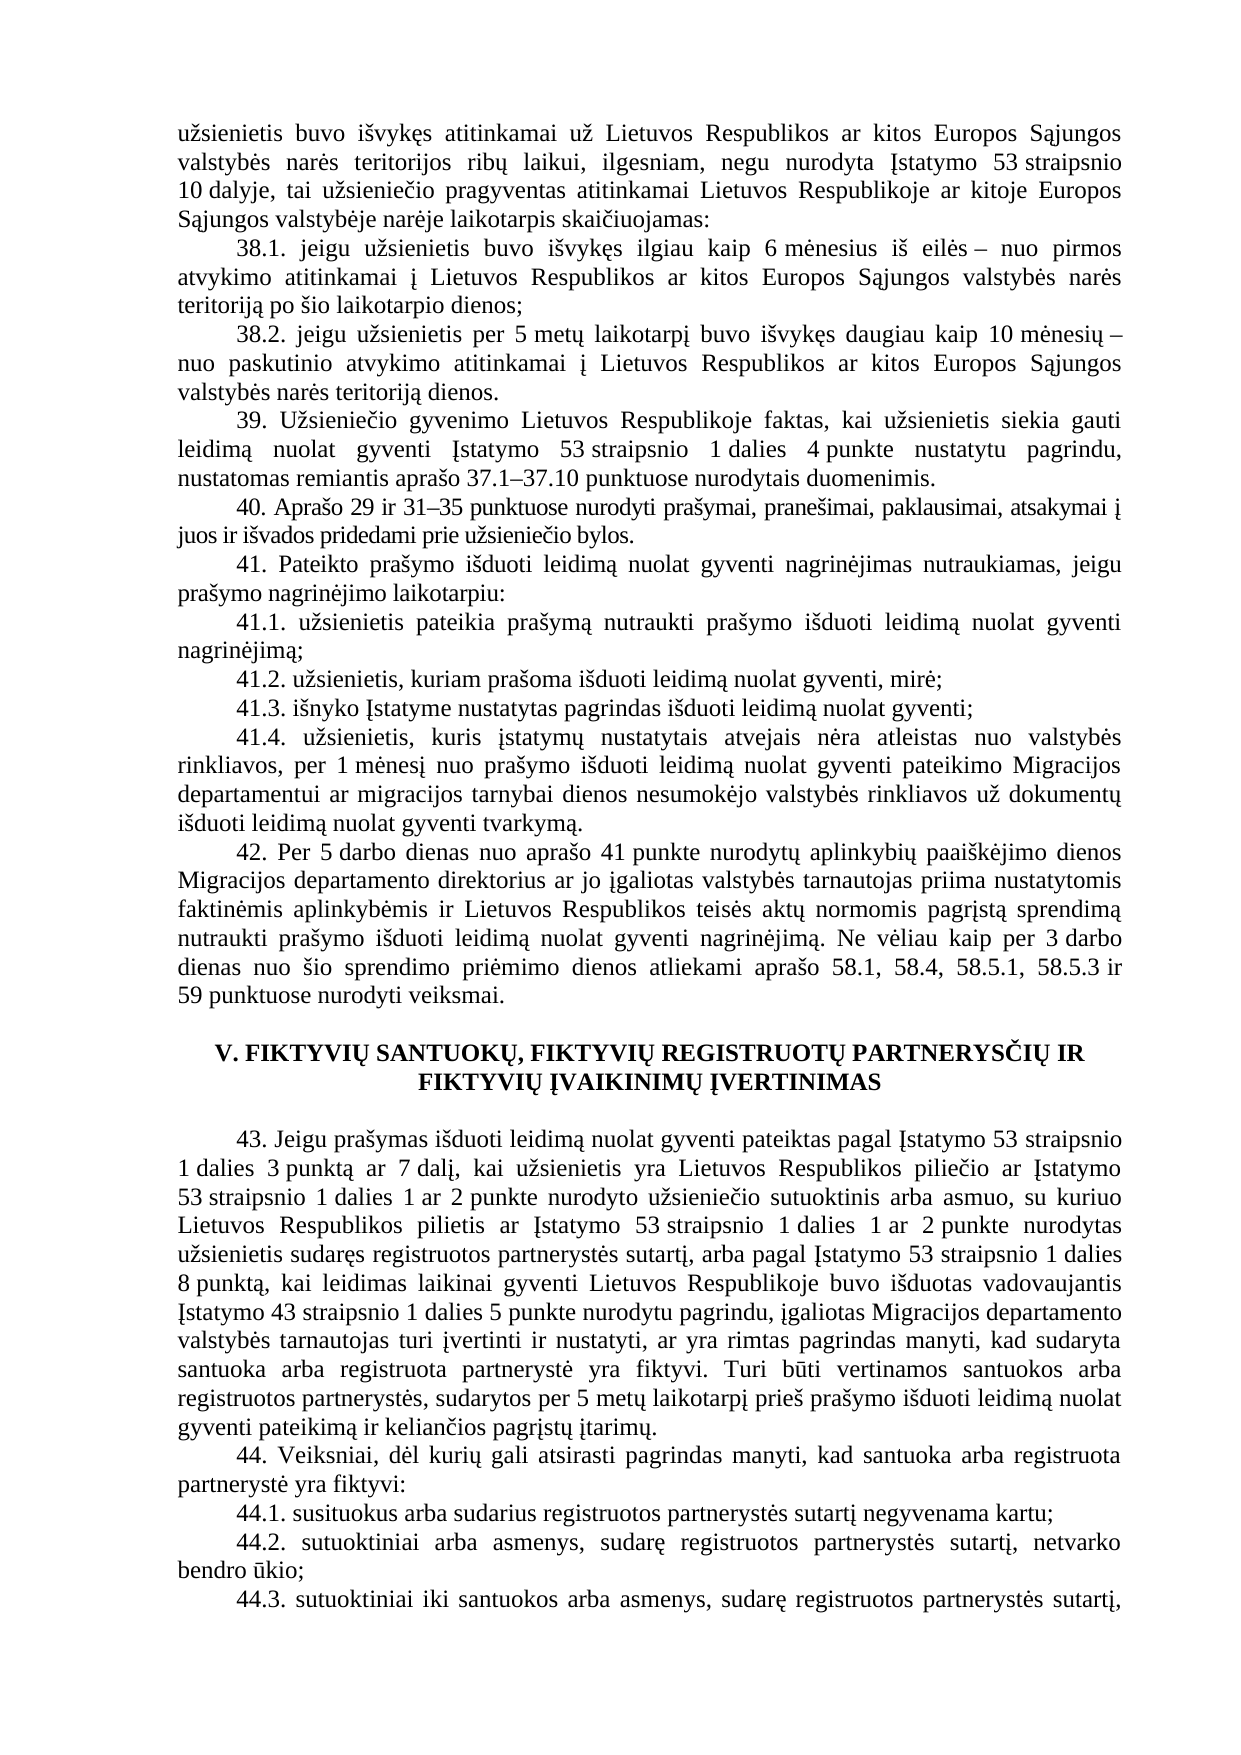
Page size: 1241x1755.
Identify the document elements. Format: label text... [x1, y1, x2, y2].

text 42. Per 5 darbo dienas nuo aprašo 41 punkte nurodytų aplinkybių paaiškėjimo dienos Migracijos departamento direktorius ar jo įgaliotas valstybės tarnautojas priima nustatytomis faktinėmis aplinkybėmis ir Lietuvos Respublikos teisės aktų normomis pagrįstą sprendimą nutraukti prašymo išduoti leidimą nuolat gyventi nagrinėjimą. Ne vėliau kaip per 3 darbo dienas nuo šio sprendimo priėmimo dienos atliekami aprašo 58.1, 58.4, 58.5.1, 58.5.3 ir 59 punktuose nurodyti veiksmai. [177, 837, 1122, 1009]
text 41.1. užsienietis pateikia prašymą nutraukti prašymo išduoti leidimą nuolat gyventi nagrinėjimą; [177, 607, 1122, 664]
text 41.3. išnyko Įstatyme nustatytas pagrindas išduoti leidimą nuolat gyventi; [177, 693, 1122, 722]
text 44.1. susituokus arba sudarius registruotos partnerystės sutartį negyvenama kartu; [177, 1498, 1122, 1527]
text 41. Pateikto prašymo išduoti leidimą nuolat gyventi nagrinėjimas nutraukiamas, jeigu prašymo nagrinėjimo laikotarpiu: [177, 549, 1122, 607]
text 41.2. užsienietis, kuriam prašoma išduoti leidimą nuolat gyventi, mirė; [177, 664, 1122, 693]
text 44.3. sutuoktiniai iki santuokos arba asmenys, sudarę registruotos partnerystės sutartį, [177, 1584, 1122, 1613]
text 38.1. jeigu užsienietis buvo išvykęs ilgiau kaip 6 mėnesius iš eilės – nuo pirmos atvykimo atitinkamai į Lietuvos Respublikos ar kitos Europos Sąjungos valstybės narės teritoriją po šio laikotarpio dienos; [177, 233, 1122, 319]
text V. FIKTYVIŲ SANTUOKŲ, fiktyvių registruotų partnerysčių ir fiktyvių įvaikinimų ĮVERTINIMAS [177, 1038, 1122, 1096]
text 41.4. užsienietis, kuris įstatymų nustatytais atvejais nėra atleistas nuo valstybės rinkliavos, per 1 mėnesį nuo prašymo išduoti leidimą nuolat gyventi pateikimo Migracijos departamentui ar migracijos tarnybai dienos nesumokėjo valstybės rinkliavos už dokumentų išduoti leidimą nuolat gyventi tvarkymą. [177, 722, 1122, 837]
text užsienietis buvo išvykęs atitinkamai už Lietuvos Respublikos ar kitos Europos Sąjungos valstybės narės teritorijos ribų laikui, ilgesniam, negu nurodyta Įstatymo 53 straipsnio 10 dalyje, tai užsieniečio pragyventas atitinkamai Lietuvos Respublikoje ar kitoje Europos Sąjungos valstybėje narėje laikotarpis skaičiuojamas: [177, 118, 1122, 233]
text 43. Jeigu prašymas išduoti leidimą nuolat gyventi pateiktas pagal Įstatymo 53 straipsnio 1 dalies 3 punktą ar 7 dalį, kai užsienietis yra Lietuvos Respublikos piliečio ar Įstatymo 53 straipsnio 1 dalies 1 ar 2 punkte nurodyto užsieniečio sutuoktinis arba asmuo, su kuriuo Lietuvos Respublikos pilietis ar Įstatymo 53 straipsnio 1 dalies 1 ar 2 punkte nurodytas užsienietis sudaręs registruotos partnerystės sutartį, arba pagal Įstatymo 53 straipsnio 1 dalies 8 punktą, kai leidimas laikinai gyventi Lietuvos Respublikoje buvo išduotas vadovaujantis Įstatymo 43 straipsnio 1 dalies 5 punkte nurodytu pagrindu, įgaliotas Migracijos departamento valstybės tarnautojas turi įvertinti ir nustatyti, ar yra rimtas pagrindas manyti, kad sudaryta santuoka arba registruota partnerystė yra fiktyvi. Turi būti vertinamos santuokos arba registruotos partnerystės, sudarytos per 5 metų laikotarpį prieš prašymo išduoti leidimą nuolat gyventi pateikimą ir keliančios pagrįstų įtarimų. [177, 1124, 1122, 1441]
text 44.2. sutuoktiniai arba asmenys, sudarę registruotos partnerystės sutartį, netvarko bendro ūkio; [177, 1527, 1122, 1584]
text 40. Aprašo 29 ir 31–35 punktuose nurodyti prašymai, pranešimai, paklausimai, atsakymai į juos ir išvados pridedami prie užsieniečio bylos. [177, 492, 1122, 549]
text 44. Veiksniai, dėl kurių gali atsirasti pagrindas manyti, kad santuoka arba registruota partnerystė yra fiktyvi: [177, 1441, 1122, 1498]
text 39. Užsieniečio gyvenimo Lietuvos Respublikoje faktas, kai užsienietis siekia gauti leidimą nuolat gyventi Įstatymo 53 straipsnio 1 dalies 4 punkte nustatytu pagrindu, nustatomas remiantis aprašo 37.1–37.10 punktuose nurodytais duomenimis. [177, 406, 1122, 492]
text 38.2. jeigu užsienietis per 5 metų laikotarpį buvo išvykęs daugiau kaip 10 mėnesių – nuo paskutinio atvykimo atitinkamai į Lietuvos Respublikos ar kitos Europos Sąjungos valstybės narės teritoriją dienos. [177, 319, 1122, 406]
